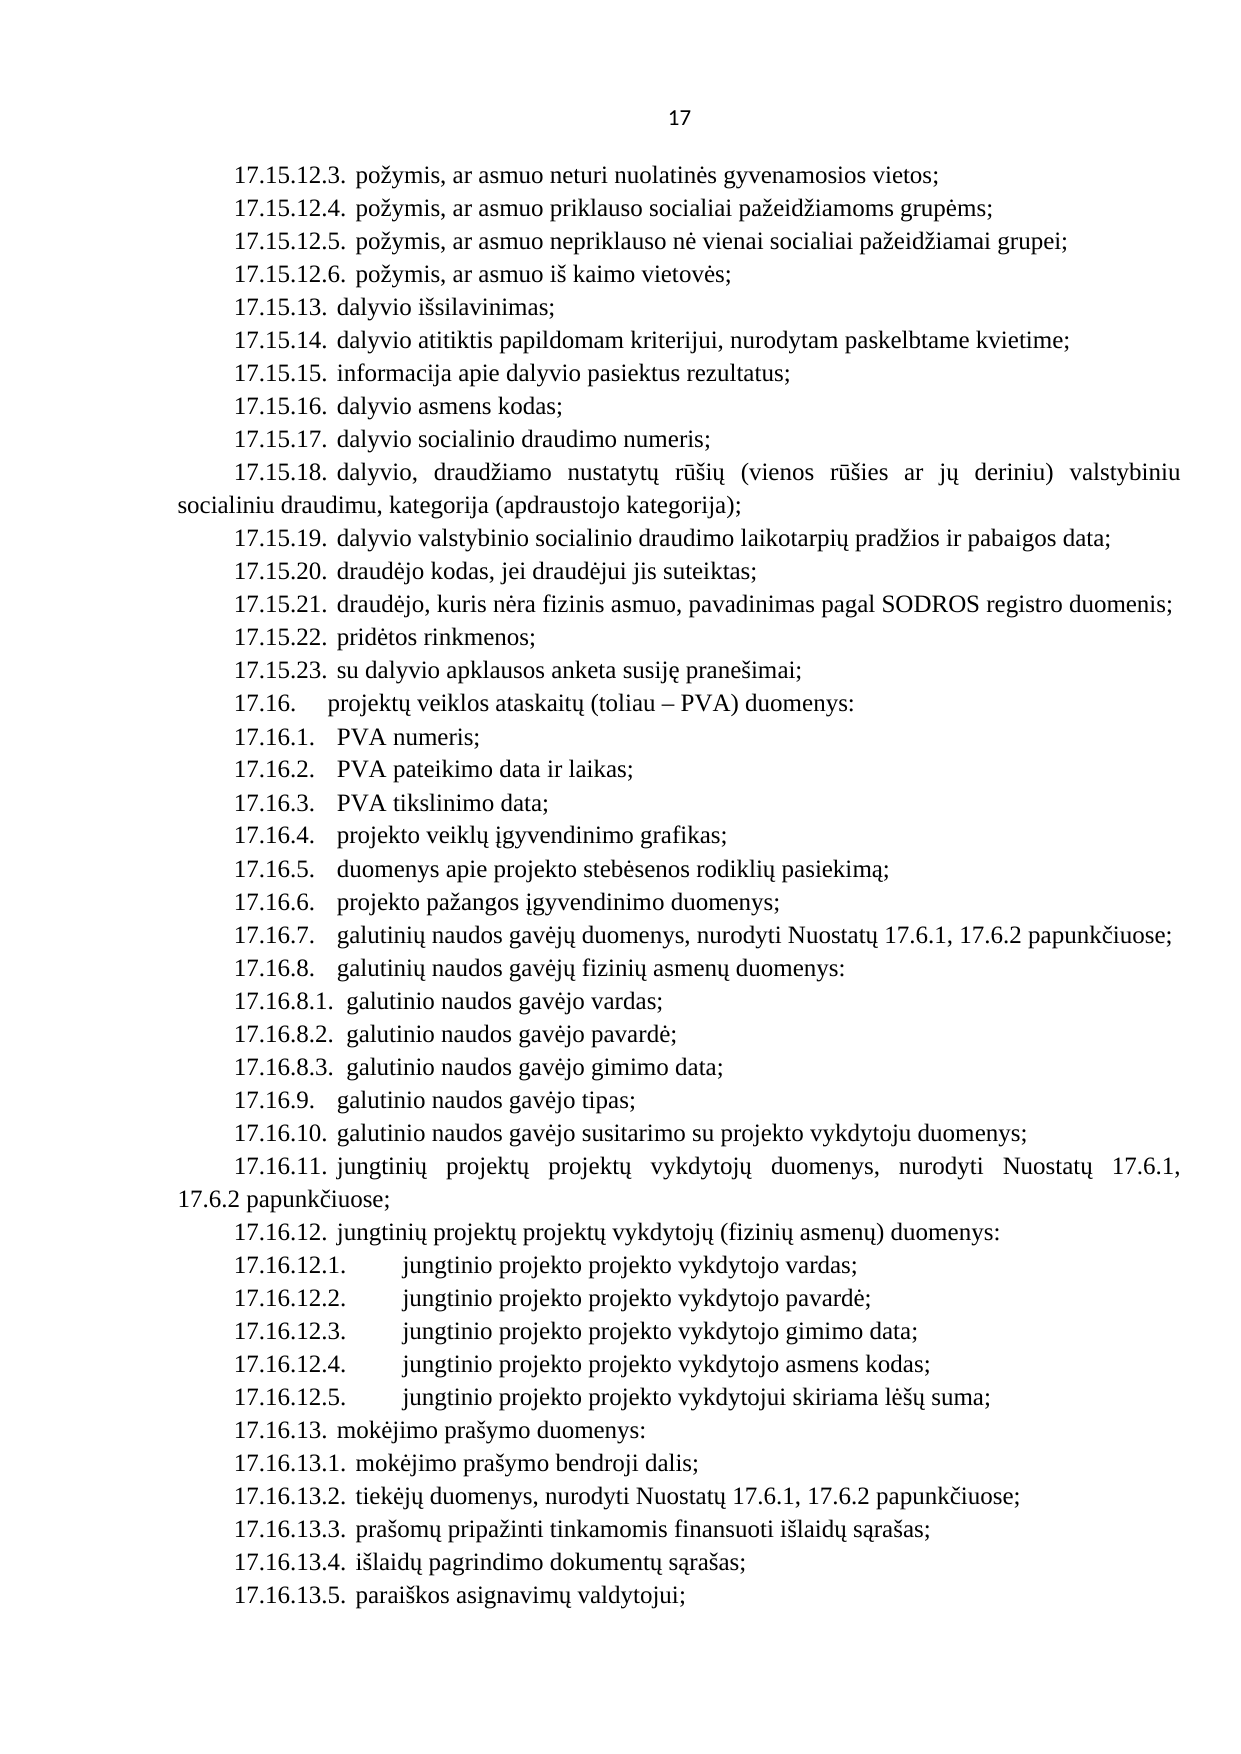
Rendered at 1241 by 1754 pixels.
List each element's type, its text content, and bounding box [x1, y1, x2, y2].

text 17.16.8.1. galutinio naudos gavėjo vardas; [177, 986, 1181, 1014]
text 17.16.10. galutinio naudos gavėjo susitarimo su projekto vykdytoju duomenys; [177, 1118, 1181, 1147]
text 17.15.15. informacija apie dalyvio pasiektus rezultatus; [177, 358, 1181, 387]
text 17.16. projektų veiklos ataskaitų (toliau – PVA) duomenys: [177, 688, 1181, 717]
text 17.16.1. PVA numeris; [177, 722, 1181, 750]
text 17.16.8.2. galutinio naudos gavėjo pavardė; [177, 1019, 1181, 1047]
text 17.16.8.3. galutinio naudos gavėjo gimimo data; [177, 1052, 1181, 1081]
text 17.16.13.2. tiekėjų duomenys, nurodyti Nuostatų 17.6.1, 17.6.2 papunkčiuose; [177, 1481, 1181, 1510]
text 17.16.13.4. išlaidų pagrindimo dokumentų sąrašas; [177, 1547, 1181, 1576]
text 17.15.16. dalyvio asmens kodas; [177, 391, 1181, 420]
text 17.16.11. jungtinių projektų projektų vykdytojų duomenys, nurodyti Nuostatų 17.6.1, 17.6.2 papunkčiuose; [177, 1151, 1181, 1213]
text 17.16.5. duomenys apie projekto stebėsenos rodiklių pasiekimą; [177, 854, 1181, 882]
text 17.16.12.1. jungtinio projekto projekto vykdytojo vardas; [177, 1250, 1181, 1279]
text 17.16.2. PVA pateikimo data ir laikas; [177, 754, 1181, 783]
text 17.16.12.5. jungtinio projekto projekto vykdytojui skiriama lėšų suma; [177, 1382, 1181, 1411]
text 17.15.14. dalyvio atitiktis papildomam kriterijui, nurodytam paskelbtame kvietime; [177, 325, 1181, 354]
text 17.15.12.6. požymis, ar asmuo iš kaimo vietovės; [177, 259, 1181, 288]
text 17.16.6. projekto pažangos įgyvendinimo duomenys; [177, 887, 1181, 915]
text 17.16.12. jungtinių projektų projektų vykdytojų (fizinių asmenų) duomenys: [177, 1217, 1181, 1246]
text 17.15.23. su dalyvio apklausos anketa susiję pranešimai; [177, 656, 1181, 684]
text 17.16.12.3. jungtinio projekto projekto vykdytojo gimimo data; [177, 1316, 1181, 1345]
text 17.15.20. draudėjo kodas, jei draudėjui jis suteiktas; [177, 556, 1181, 585]
text 17.15.17. dalyvio socialinio draudimo numeris; [177, 424, 1181, 453]
text 17.15.22. pridėtos rinkmenos; [177, 622, 1181, 651]
text 17.15.21. draudėjo, kuris nėra fizinis asmuo, pavadinimas pagal SODROS registro duomenis; [177, 589, 1181, 618]
text 17.16.12.4. jungtinio projekto projekto vykdytojo asmens kodas; [177, 1349, 1181, 1378]
text 17.16.3. PVA tikslinimo data; [177, 788, 1181, 816]
text 17.16.8. galutinių naudos gavėjų fizinių asmenų duomenys: [177, 953, 1181, 981]
text 17.16.13.5. paraiškos asignavimų valdytojui; [177, 1580, 1181, 1609]
text 17.16.13. mokėjimo prašymo duomenys: [177, 1415, 1181, 1444]
text 17.15.18. dalyvio, draudžiamo nustatytų rūšių (vienos rūšies ar jų deriniu) valstybiniu socialiniu draudimu, kategorija (apdraustojo kategorija); [177, 457, 1181, 519]
text 17.15.19. dalyvio valstybinio socialinio draudimo laikotarpių pradžios ir pabaigos data; [177, 523, 1181, 552]
text 17.16.13.1. mokėjimo prašymo bendroji dalis; [177, 1448, 1181, 1477]
text 17.16.7. galutinių naudos gavėjų duomenys, nurodyti Nuostatų 17.6.1, 17.6.2 papunkčiuose; [177, 920, 1181, 948]
text 17.15.12.4. požymis, ar asmuo priklauso socialiai pažeidžiamoms grupėms; [177, 193, 1181, 222]
text 17.15.12.3. požymis, ar asmuo neturi nuolatinės gyvenamosios vietos; [177, 160, 1181, 189]
text 17.16.13.3. prašomų pripažinti tinkamomis finansuoti išlaidų sąrašas; [177, 1514, 1181, 1543]
text 17.15.12.5. požymis, ar asmuo nepriklauso nė vienai socialiai pažeidžiamai grupei; [177, 226, 1181, 255]
text 17.16.12.2. jungtinio projekto projekto vykdytojo pavardė; [177, 1283, 1181, 1312]
text 17.16.4. projekto veiklų įgyvendinimo grafikas; [177, 821, 1181, 849]
text 17.16.9. galutinio naudos gavėjo tipas; [177, 1085, 1181, 1113]
text 17.15.13. dalyvio išsilavinimas; [177, 292, 1181, 321]
